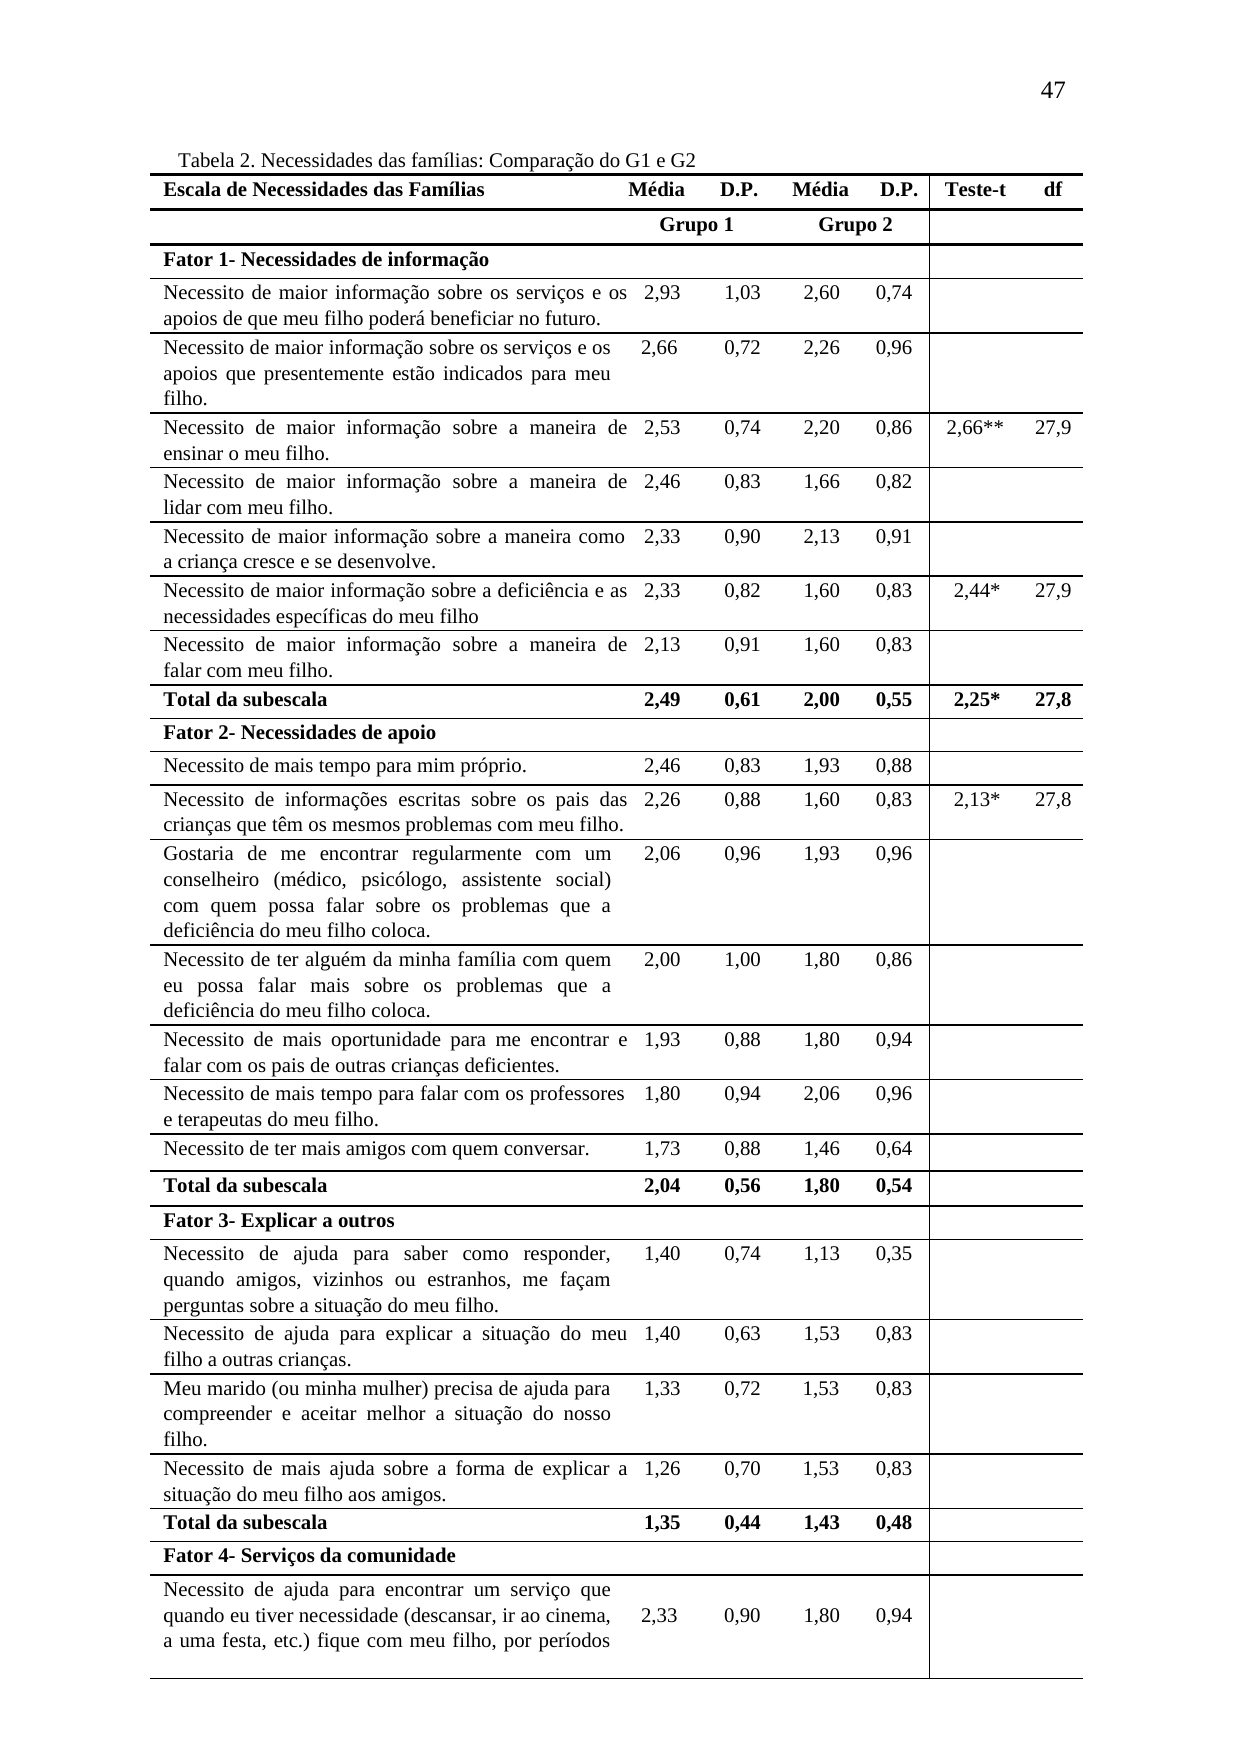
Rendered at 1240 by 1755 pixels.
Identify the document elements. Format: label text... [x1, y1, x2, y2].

table_cell [1083, 1239, 1088, 1319]
table_cell Fator 2- Necessidades de apoio [150, 719, 628, 751]
table_cell 1,80 [792, 1576, 876, 1678]
table_cell [1083, 467, 1088, 521]
table_cell [1083, 1170, 1088, 1205]
table_cell Gostaria de me encontrar regularmente com um conselheiro (médico, psicólogo, assistente social) com quem possa falar sobre os problemas que a deficiência do meu filho coloca. [150, 840, 628, 944]
table_cell 1,53 [792, 1375, 876, 1453]
table_cell [1035, 1135, 1083, 1170]
table_cell 2,26 [792, 334, 876, 412]
table_cell 0,35 [876, 1240, 929, 1319]
table_cell 0,44 [724, 1509, 792, 1541]
table_cell 2,66** [930, 414, 1035, 467]
table_cell [1035, 1509, 1083, 1541]
table_cell Necessito de ter alguém da minha família com quem eu possa falar mais sobre os problemas que a deficiência do meu filho coloca. [150, 946, 628, 1024]
table_cell [930, 1455, 1035, 1507]
table_cell Necessito de mais tempo para falar com os professores e terapeutas do meu filho. [150, 1080, 628, 1133]
table_cell 2,33 [628, 523, 724, 575]
table_cell 0,48 [876, 1509, 929, 1541]
table_cell Fator 1- Necessidades de informação [150, 246, 628, 278]
table_cell [1083, 1079, 1088, 1133]
table_cell 0,88 [724, 1026, 792, 1079]
table_cell [1083, 684, 1088, 717]
table_cell [1083, 784, 1088, 838]
table_cell Grupo 2 [792, 211, 929, 243]
table_header df [1035, 176, 1083, 208]
table_cell Necessito de ajuda para saber como responder, quando amigos, vizinhos ou estranhos, me façam perguntas sobre a situação do meu filho. [150, 1240, 628, 1319]
table_cell 2,04 [628, 1172, 724, 1205]
table_cell Fator 4- Serviços da comunidade [150, 1542, 628, 1574]
table_cell Grupo 1 [628, 211, 792, 243]
table_cell [930, 468, 1035, 521]
table_cell 0,86 [876, 946, 929, 1024]
table_cell 2,20 [792, 414, 876, 467]
table_cell [1035, 719, 1083, 751]
table_cell [1083, 839, 1088, 944]
table_cell 0,82 [724, 577, 792, 630]
table_cell 1,60 [792, 577, 876, 630]
table_cell Necessito de maior informação sobre a maneira de lidar com meu filho. [150, 468, 628, 521]
table_cell 0,61 [724, 686, 792, 717]
table_cell 0,72 [724, 1375, 792, 1453]
table_cell [1035, 752, 1083, 784]
table_header [1083, 173, 1088, 208]
table_cell [930, 523, 1035, 575]
table_cell Necessito de maior informação sobre a deficiência e as necessidades específicas do meu filho [150, 577, 628, 630]
table_cell [876, 719, 929, 751]
table_cell 0,63 [724, 1320, 792, 1373]
table_cell [930, 1509, 1035, 1541]
table_cell 2,33 [628, 1576, 724, 1678]
table_cell 0,96 [876, 840, 929, 944]
table_cell Necessito de mais oportunidade para me encontrar e falar com os pais de outras crianças deficientes. [150, 1026, 628, 1079]
table_cell [876, 1207, 929, 1238]
table_cell 0,72 [724, 334, 792, 412]
table_cell [1083, 1541, 1088, 1574]
table_cell [792, 719, 876, 751]
table_cell [628, 246, 724, 278]
table_cell 0,90 [724, 1576, 792, 1678]
table_header Média D.P. [792, 176, 929, 208]
table_cell 1,03 [724, 279, 792, 332]
table_cell [1083, 1024, 1088, 1079]
table_cell Necessito de ajuda para encontrar um serviço que quando eu tiver necessidade (descansar, ir ao cinema, a uma festa, etc.) fique com meu filho, por períodos [150, 1576, 628, 1678]
table_cell [1083, 630, 1088, 684]
table_cell 2,46 [628, 468, 724, 521]
table_cell [1083, 1133, 1088, 1170]
table_cell 27,8 [1035, 786, 1083, 838]
table_cell [930, 1080, 1035, 1133]
table_cell Necessito de maior informação sobre a maneira de ensinar o meu filho. [150, 414, 628, 467]
table_cell 2,06 [792, 1080, 876, 1133]
table_cell 1,73 [628, 1135, 724, 1170]
table_cell Total da subescala [150, 1509, 628, 1541]
table_cell 0,88 [724, 1135, 792, 1170]
table_cell 2,33 [628, 577, 724, 630]
table_cell Necessito de maior informação sobre a maneira de falar com meu filho. [150, 631, 628, 684]
table_cell 0,64 [876, 1135, 929, 1170]
table_cell [930, 631, 1035, 684]
table_cell 0,82 [876, 468, 929, 521]
table_cell [876, 246, 929, 278]
table_cell 27,8 [1035, 686, 1083, 717]
table_cell [1035, 334, 1083, 412]
table_cell [1035, 468, 1083, 521]
table_cell [930, 1375, 1035, 1453]
table_cell 0,54 [876, 1172, 929, 1205]
table_cell 2,49 [628, 686, 724, 717]
table_cell [1083, 718, 1088, 751]
table_cell [930, 1240, 1035, 1319]
table_cell 0,96 [876, 334, 929, 412]
table_cell 0,88 [876, 752, 929, 784]
table_cell 1,35 [628, 1509, 724, 1541]
table_cell 0,83 [724, 752, 792, 784]
table_cell 2,26 [628, 786, 724, 838]
table_cell 0,96 [724, 840, 792, 944]
table_cell [1035, 1172, 1083, 1205]
table_cell [1035, 1320, 1083, 1373]
table_cell Necessito de maior informação sobre a maneira como a criança cresce e se desenvolve. [150, 523, 628, 575]
table_cell [1083, 278, 1088, 332]
table_cell 0,83 [876, 786, 929, 838]
table_cell 0,74 [876, 279, 929, 332]
table_cell 2,06 [628, 840, 724, 944]
table_cell 2,00 [628, 946, 724, 1024]
table_cell 1,80 [792, 1026, 876, 1079]
table_cell [930, 752, 1035, 784]
table_cell [930, 1172, 1035, 1205]
table_cell [724, 1207, 792, 1238]
table_cell [1035, 1455, 1083, 1507]
table_header Escala de Necessidades das Famílias [150, 176, 628, 208]
table_cell [1035, 1080, 1083, 1133]
table_cell Fator 3- Explicar a outros [150, 1207, 628, 1238]
table_cell [876, 1542, 929, 1574]
table_cell 1,80 [628, 1080, 724, 1133]
table_cell 0,91 [876, 523, 929, 575]
table_cell [724, 246, 792, 278]
table_cell 0,94 [724, 1080, 792, 1133]
table_cell [1083, 575, 1088, 630]
table_cell 0,56 [724, 1172, 792, 1205]
table_cell 2,13* [930, 786, 1035, 838]
table_header Teste-t [930, 176, 1035, 208]
table_cell 2,25* [930, 686, 1035, 717]
table_cell 1,53 [792, 1455, 876, 1507]
table_cell [930, 1542, 1035, 1574]
table_cell [1083, 1574, 1088, 1678]
table_cell [792, 1207, 876, 1238]
table_cell 0,83 [876, 1320, 929, 1373]
table_cell [1035, 1240, 1083, 1319]
table_cell [724, 1542, 792, 1574]
table_cell [930, 211, 1035, 243]
table_cell [724, 719, 792, 751]
table_cell 0,83 [876, 1375, 929, 1453]
table_cell 1,40 [628, 1240, 724, 1319]
table_cell Total da subescala [150, 1172, 628, 1205]
table_cell 1,93 [792, 752, 876, 784]
table_cell [1035, 1576, 1083, 1678]
table_cell 1,13 [792, 1240, 876, 1319]
table_cell 0,83 [876, 631, 929, 684]
table_cell [628, 1542, 724, 1574]
table_cell [1083, 243, 1088, 278]
table_cell 1,00 [724, 946, 792, 1024]
table_cell Meu marido (ou minha mulher) precisa de ajuda para compreender e aceitar melhor a situação do nosso filho. [150, 1375, 628, 1453]
table_cell [1035, 1207, 1083, 1238]
table_cell [930, 334, 1035, 412]
table_cell 1,80 [792, 946, 876, 1024]
table_cell [1083, 944, 1088, 1024]
table_cell [930, 1576, 1035, 1678]
table_cell 1,46 [792, 1135, 876, 1170]
table_cell 27,9 [1035, 577, 1083, 630]
table_cell [792, 1542, 876, 1574]
table_cell Necessito de maior informação sobre os serviços e os apoios de que meu filho poderá beneficiar no futuro. [150, 279, 628, 332]
table_cell 2,93 [628, 279, 724, 332]
table_cell 0,90 [724, 523, 792, 575]
table_cell 1,33 [628, 1375, 724, 1453]
table_cell [1035, 523, 1083, 575]
table_cell Total da subescala [150, 686, 628, 717]
table_cell 0,55 [876, 686, 929, 717]
table_header Média D.P. [628, 176, 792, 208]
table_cell 1,93 [628, 1026, 724, 1079]
table_cell 0,91 [724, 631, 792, 684]
table_cell 0,70 [724, 1455, 792, 1507]
table_cell [1083, 1319, 1088, 1373]
table_cell [628, 1207, 724, 1238]
table_cell 1,26 [628, 1455, 724, 1507]
table_cell 2,66 [628, 334, 724, 412]
table_cell [930, 1026, 1035, 1079]
table_cell Necessito de ter mais amigos com quem conversar. [150, 1135, 628, 1170]
table_cell 1,60 [792, 631, 876, 684]
table_cell [930, 1135, 1035, 1170]
table_cell [1035, 1026, 1083, 1079]
table_cell [1035, 840, 1083, 944]
table_cell 0,83 [876, 577, 929, 630]
table_cell [1083, 208, 1088, 243]
table_cell [930, 946, 1035, 1024]
table_cell [1083, 1453, 1088, 1507]
table_cell 0,83 [876, 1455, 929, 1507]
table_cell 2,44* [930, 577, 1035, 630]
table_cell 2,53 [628, 414, 724, 467]
table_cell [1083, 332, 1088, 412]
table_cell 0,86 [876, 414, 929, 467]
table_cell [930, 840, 1035, 944]
table_cell 0,83 [724, 468, 792, 521]
table_cell 2,00 [792, 686, 876, 717]
table_cell 0,94 [876, 1576, 929, 1678]
table_cell [930, 1207, 1035, 1238]
table_cell 1,43 [792, 1509, 876, 1541]
table_cell Necessito de informações escritas sobre os pais das crianças que têm os mesmos problemas com meu filho. [150, 786, 628, 838]
table_cell [792, 246, 876, 278]
table_cell [150, 211, 628, 243]
table_cell 1,93 [792, 840, 876, 944]
table_cell [930, 719, 1035, 751]
table_cell 0,74 [724, 414, 792, 467]
table_cell [628, 719, 724, 751]
table_cell 0,94 [876, 1026, 929, 1079]
table_cell 1,80 [792, 1172, 876, 1205]
table_cell [1083, 1205, 1088, 1238]
table_cell 2,13 [792, 523, 876, 575]
table_cell [1083, 412, 1088, 467]
table_cell [1035, 631, 1083, 684]
table_cell 2,13 [628, 631, 724, 684]
table_cell [1083, 1373, 1088, 1453]
table_cell [1083, 751, 1088, 784]
table_cell 2,60 [792, 279, 876, 332]
table_cell 0,88 [724, 786, 792, 838]
table_cell 1,66 [792, 468, 876, 521]
table_cell 0,74 [724, 1240, 792, 1319]
table_cell 0,96 [876, 1080, 929, 1133]
table_cell Necessito de maior informação sobre os serviços e os apoios que presentemente estão indicados para meu filho. [150, 334, 628, 412]
text Tabela 2. Necessidades das famílias: Comparação do G1 e G2 [178, 148, 1073, 172]
table_cell 1,53 [792, 1320, 876, 1373]
table_cell [1035, 1542, 1083, 1574]
table_cell [930, 1320, 1035, 1373]
table_cell [1083, 1508, 1088, 1541]
table_cell 1,60 [792, 786, 876, 838]
table_cell [1035, 211, 1083, 243]
table_cell Necessito de mais ajuda sobre a forma de explicar a situação do meu filho aos amigos. [150, 1455, 628, 1507]
table_cell 27,9 [1035, 414, 1083, 467]
table_cell [930, 279, 1035, 332]
table_cell [1035, 279, 1083, 332]
table_cell 2,46 [628, 752, 724, 784]
table_cell [1035, 246, 1083, 278]
table_cell Necessito de ajuda para explicar a situação do meu filho a outras crianças. [150, 1320, 628, 1373]
table_cell [1035, 946, 1083, 1024]
table_cell [930, 246, 1035, 278]
table_cell [1035, 1375, 1083, 1453]
table_cell Necessito de mais tempo para mim próprio. [150, 752, 628, 784]
table_cell 1,40 [628, 1320, 724, 1373]
table_cell [1083, 521, 1088, 575]
